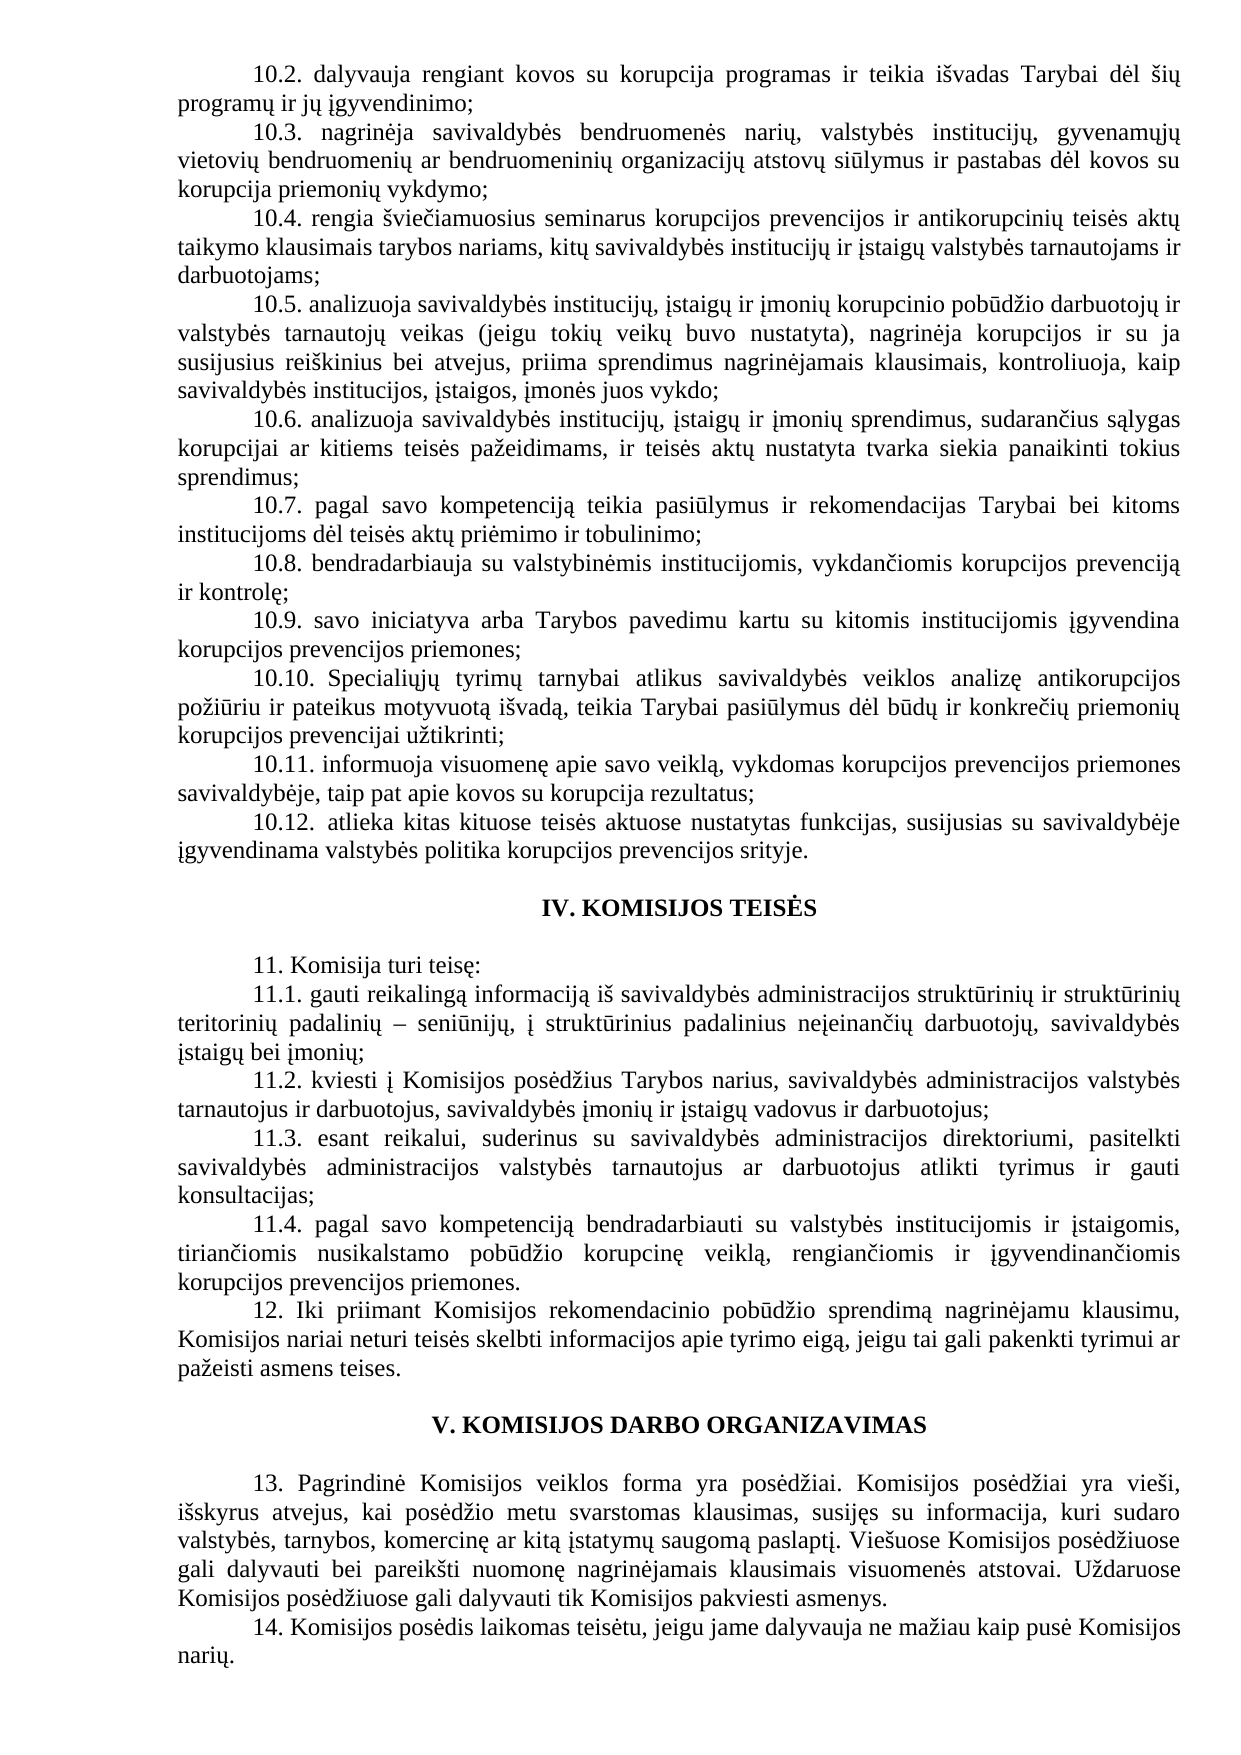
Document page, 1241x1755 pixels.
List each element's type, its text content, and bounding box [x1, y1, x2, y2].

text 10.7. pagal savo kompetenciją teikia pasiūlymus ir rekomendacijas Tarybai bei kitoms institucijoms dėl teisės aktų priėmimo ir tobulinimo; [177, 490, 1181, 548]
text 10.6. analizuoja savivaldybės institucijų, įstaigų ir įmonių sprendimus, sudarančius sąlygas korupcijai ar kitiems teisės pažeidimams, ir teisės aktų nustatyta tvarka siekia panaikinti tokius sprendimus; [177, 404, 1181, 490]
text 11.1. gauti reikalingą informaciją iš savivaldybės administracijos struktūrinių ir struktūrinių teritorinių padalinių – seniūnijų, į struktūrinius padalinius neįeinančių darbuotojų, savivaldybės įstaigų bei įmonių; [177, 979, 1181, 1065]
text 14. Komisijos posėdis laikomas teisėtu, jeigu jame dalyvauja ne mažiau kaip pusė Komisijos narių. [177, 1612, 1181, 1669]
text 10.2. dalyvauja rengiant kovos su korupcija programas ir teikia išvadas Tarybai dėl šių programų ir jų įgyvendinimo; [177, 59, 1181, 117]
text V. KOMISIJOS DARBO ORGANIZAVIMAS [177, 1410, 1181, 1439]
text 10.10. Specialiųjų tyrimų tarnybai atlikus savivaldybės veiklos analizę antikorupcijos požiūriu ir pateikus motyvuotą išvadą, teikia Tarybai pasiūlymus dėl būdų ir konkrečių priemonių korupcijos prevencijai užtikrinti; [177, 663, 1181, 749]
text 11. Komisija turi teisę: [177, 950, 1181, 979]
text 11.4. pagal savo kompetenciją bendradarbiauti su valstybės institucijomis ir įstaigomis, tiriančiomis nusikalstamo pobūdžio korupcinę veiklą, rengiančiomis ir įgyvendinančiomis korupcijos prevencijos priemones. [177, 1209, 1181, 1295]
text 10.3. nagrinėja savivaldybės bendruomenės narių, valstybės institucijų, gyvenamųjų vietovių bendruomenių ar bendruomeninių organizacijų atstovų siūlymus ir pastabas dėl kovos su korupcija priemonių vykdymo; [177, 117, 1181, 203]
text 10.8. bendradarbiauja su valstybinėmis institucijomis, vykdančiomis korupcijos prevenciją ir kontrolę; [177, 548, 1181, 605]
text IV. KOMISIJOS TEISĖS [177, 893, 1181, 922]
text 10.5. analizuoja savivaldybės institucijų, įstaigų ir įmonių korupcinio pobūdžio darbuotojų ir valstybės tarnautojų veikas (jeigu tokių veikų buvo nustatyta), nagrinėja korupcijos ir su ja susijusius reiškinius bei atvejus, priima sprendimus nagrinėjamais klausimais, kontroliuoja, kaip savivaldybės institucijos, įstaigos, įmonės juos vykdo; [177, 289, 1181, 404]
text 10.11. informuoja visuomenę apie savo veiklą, vykdomas korupcijos prevencijos priemones savivaldybėje, taip pat apie kovos su korupcija rezultatus; [177, 749, 1181, 807]
text 12. Iki priimant Komisijos rekomendacinio pobūdžio sprendimą nagrinėjamu klausimu, Komisijos nariai neturi teisės skelbti informacijos apie tyrimo eigą, jeigu tai gali pakenkti tyrimui ar pažeisti asmens teises. [177, 1295, 1181, 1382]
text 10.4. rengia šviečiamuosius seminarus korupcijos prevencijos ir antikorupcinių teisės aktų taikymo klausimais tarybos nariams, kitų savivaldybės institucijų ir įstaigų valstybės tarnautojams ir darbuotojams; [177, 203, 1181, 289]
text 11.3. esant reikalui, suderinus su savivaldybės administracijos direktoriumi, pasitelkti savivaldybės administracijos valstybės tarnautojus ar darbuotojus atlikti tyrimus ir gauti konsultacijas; [177, 1123, 1181, 1209]
text 11.2. kviesti į Komisijos posėdžius Tarybos narius, savivaldybės administracijos valstybės tarnautojus ir darbuotojus, savivaldybės įmonių ir įstaigų vadovus ir darbuotojus; [177, 1065, 1181, 1123]
text 10.12. atlieka kitas kituose teisės aktuose nustatytas funkcijas, susijusias su savivaldybėje įgyvendinama valstybės politika korupcijos prevencijos srityje. [177, 807, 1181, 864]
text 10.9. savo iniciatyva arba Tarybos pavedimu kartu su kitomis institucijomis įgyvendina korupcijos prevencijos priemones; [177, 605, 1181, 663]
text 13. Pagrindinė Komisijos veiklos forma yra posėdžiai. Komisijos posėdžiai yra vieši, išskyrus atvejus, kai posėdžio metu svarstomas klausimas, susijęs su informacija, kuri sudaro valstybės, tarnybos, komercinę ar kitą įstatymų saugomą paslaptį. Viešuose Komisijos posėdžiuose gali dalyvauti bei pareikšti nuomonę nagrinėjamais klausimais visuomenės atstovai. Uždaruose Komisijos posėdžiuose gali dalyvauti tik Komisijos pakviesti asmenys. [177, 1468, 1181, 1612]
